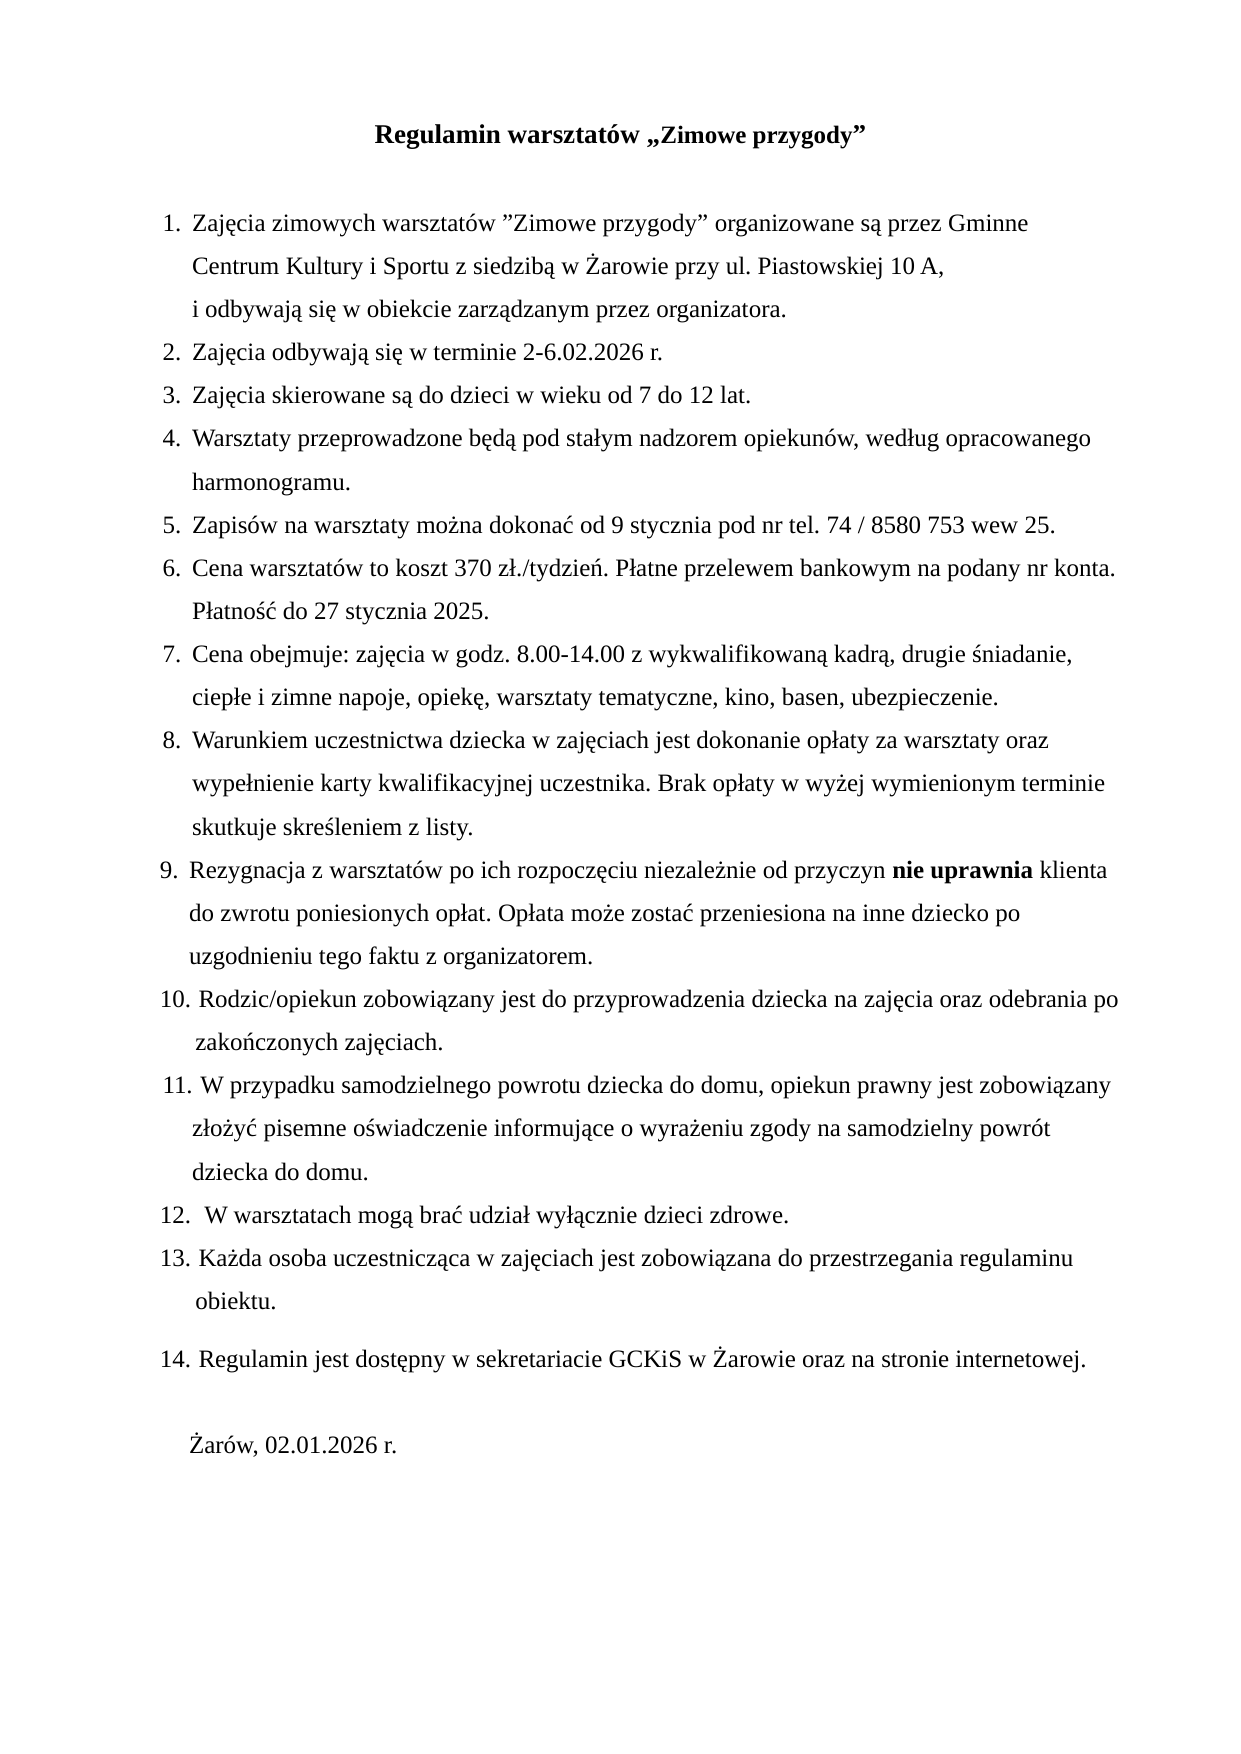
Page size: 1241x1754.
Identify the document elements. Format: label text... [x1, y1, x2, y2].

list Zajęcia zimowych warsztatów ”Zimowe przygody” organizowane są przez Gminne Centrum Kultury i Sportu z siedzibą w Żarowie przy ul. Piastowskiej 10 A, i odbywają się w obiekcie zarządzanym przez organizatora. [162, 208, 1122, 323]
list Zajęcia odbywają się w terminie 2-6.02.2026 r. [162, 337, 1122, 366]
list Rezygnacja z warsztatów po ich rozpoczęciu niezależnie od przyczyn nie uprawnia klienta do zwrotu poniesionych opłat. Opłata może zostać przeniesiona na inne dziecko po uzgodnieniu tego faktu z organizatorem. [159, 855, 1122, 970]
list W warsztatach mogą brać udział wyłącznie dzieci zdrowe. [159, 1200, 1122, 1228]
list Warunkiem uczestnictwa dziecka w zajęciach jest dokonanie opłaty za warsztaty oraz wypełnienie karty kwalifikacyjnej uczestnika. Brak opłaty w wyżej wymienionym terminie skutkuje skreśleniem z listy. [162, 725, 1122, 840]
list Zajęcia skierowane są do dzieci w wieku od 7 do 12 lat. [162, 380, 1122, 409]
text Regulamin warsztatów „Zimowe przygody” [118, 118, 1122, 149]
list Warsztaty przeprowadzone będą pod stałym nadzorem opiekunów, według opracowanego harmonogramu. [162, 423, 1122, 495]
list Cena obejmuje: zajęcia w godz. 8.00-14.00 z wykwalifikowaną kadrą, drugie śniadanie, ciepłe i zimne napoje, opiekę, warsztaty tematyczne, kino, basen, ubezpieczenie. [162, 639, 1122, 711]
list zakończonych zajęciach. [159, 1027, 1122, 1056]
list Zapisów na warsztaty można dokonać od 9 stycznia pod nr tel. 74 / 8580 753 wew 25. [162, 510, 1122, 538]
list Cena warsztatów to koszt 370 zł./tydzień. Płatne przelewem bankowym na podany nr konta. Płatność do 27 stycznia 2025. [162, 553, 1122, 625]
list Regulamin jest dostępny w sekretariacie GCKiS w Żarowie oraz na stronie internetowej. Żarów, 02.01.2026 r. [159, 1344, 1122, 1545]
list Każda osoba uczestnicząca w zajęciach jest zobowiązana do przestrzegania regulaminu obiektu. [159, 1243, 1122, 1315]
list W przypadku samodzielnego powrotu dziecka do domu, opiekun prawny jest zobowiązany złożyć pisemne oświadczenie informujące o wyrażeniu zgody na samodzielny powrót dziecka do domu. [162, 1070, 1122, 1185]
list Rodzic/opiekun zobowiązany jest do przyprowadzenia dziecka na zajęcia oraz odebrania po [159, 984, 1122, 1013]
